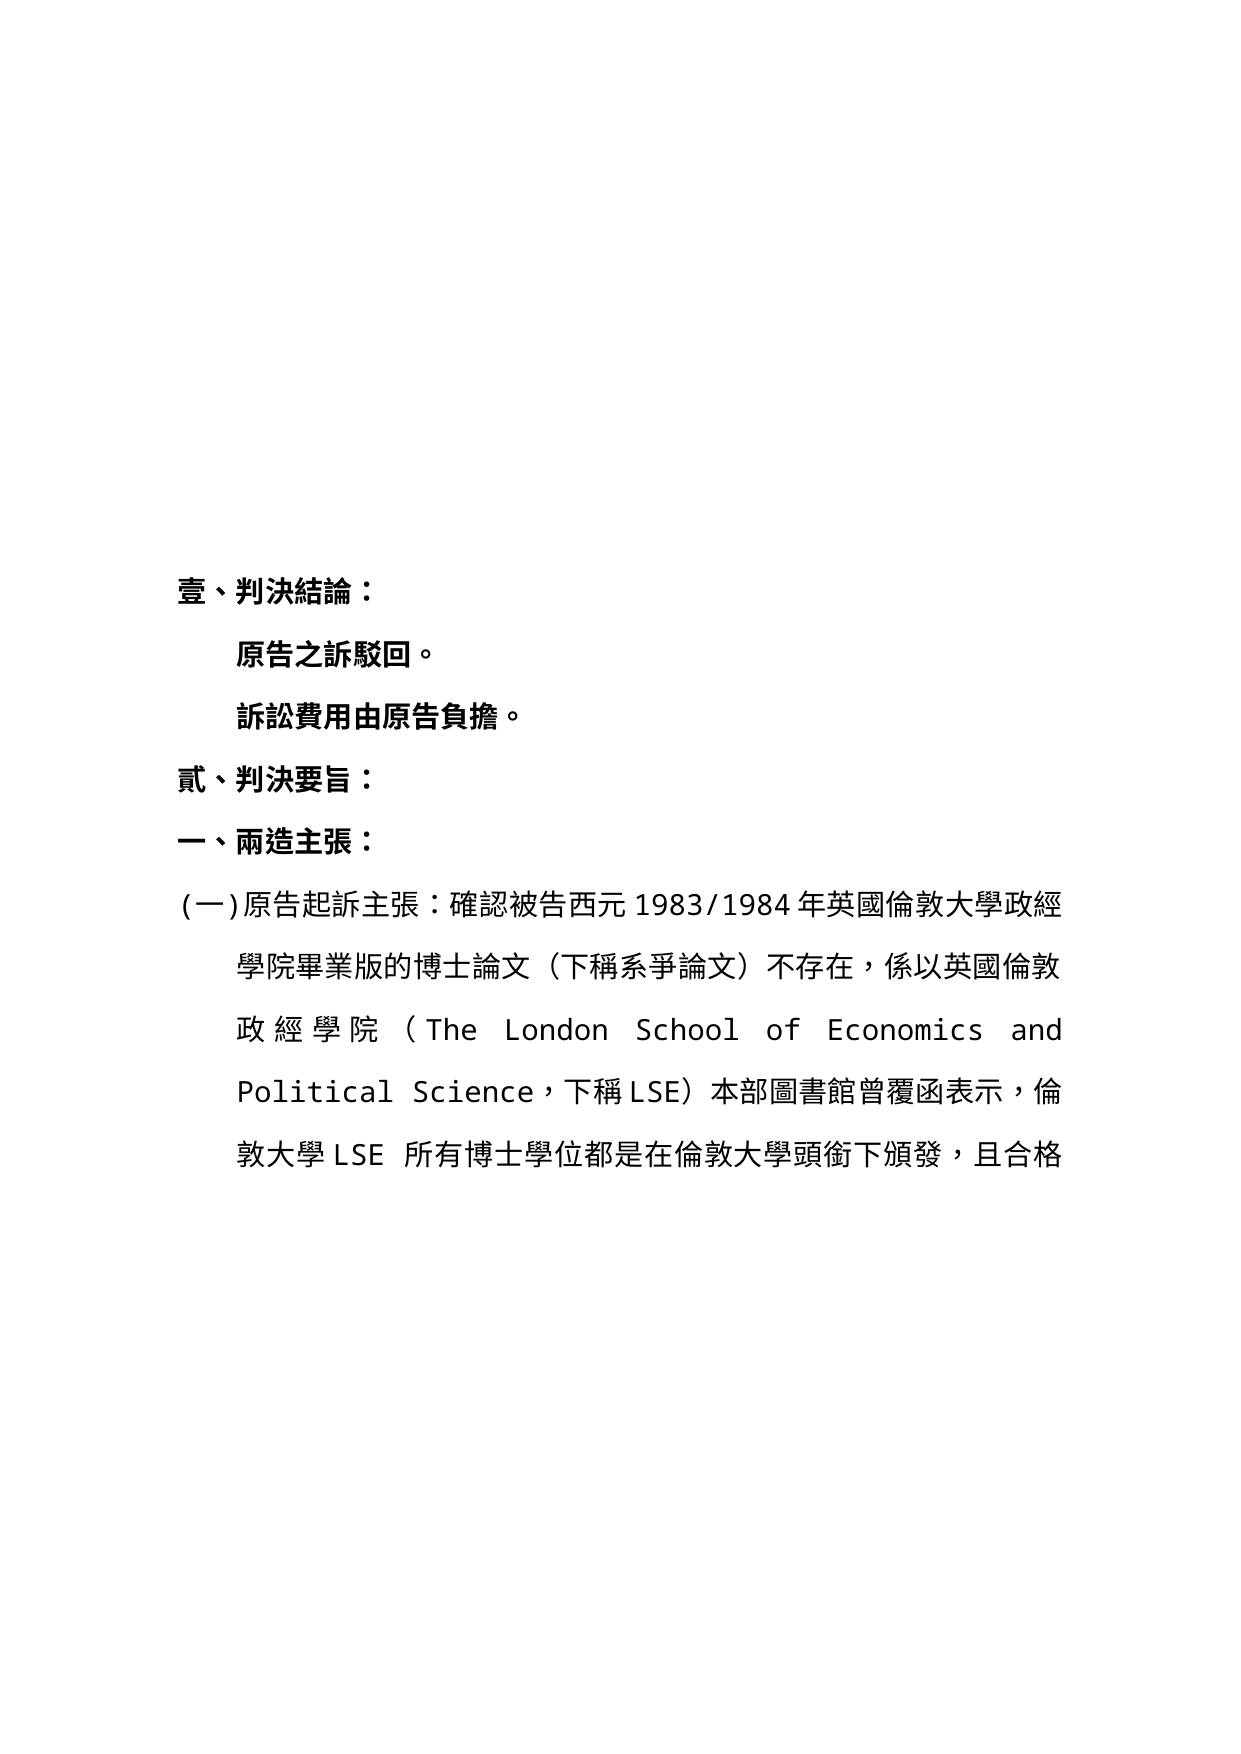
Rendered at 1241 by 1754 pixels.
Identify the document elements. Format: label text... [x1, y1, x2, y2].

text 一、兩造主張： [177, 798, 1063, 861]
text 貳、判決要旨： [177, 736, 1063, 798]
text 訴訟費用由原告負擔。 [236, 673, 1063, 736]
text 壹、判決結論： [177, 548, 1063, 611]
text 原告之訴駁回。 [236, 611, 1063, 673]
text (一)原告起訴主張：確認被告西元1983/1984年英國倫敦大學政經學院畢業版的博士論文（下稱系爭論文）不存在，係以英國倫敦政經學院（The London School of Economics and Political Science，下稱LSE）本部圖書館曾覆函表示，倫敦大學LSE 所有博士學位都是在倫敦大學頭銜下頒發，且合格 [177, 861, 1063, 1173]
